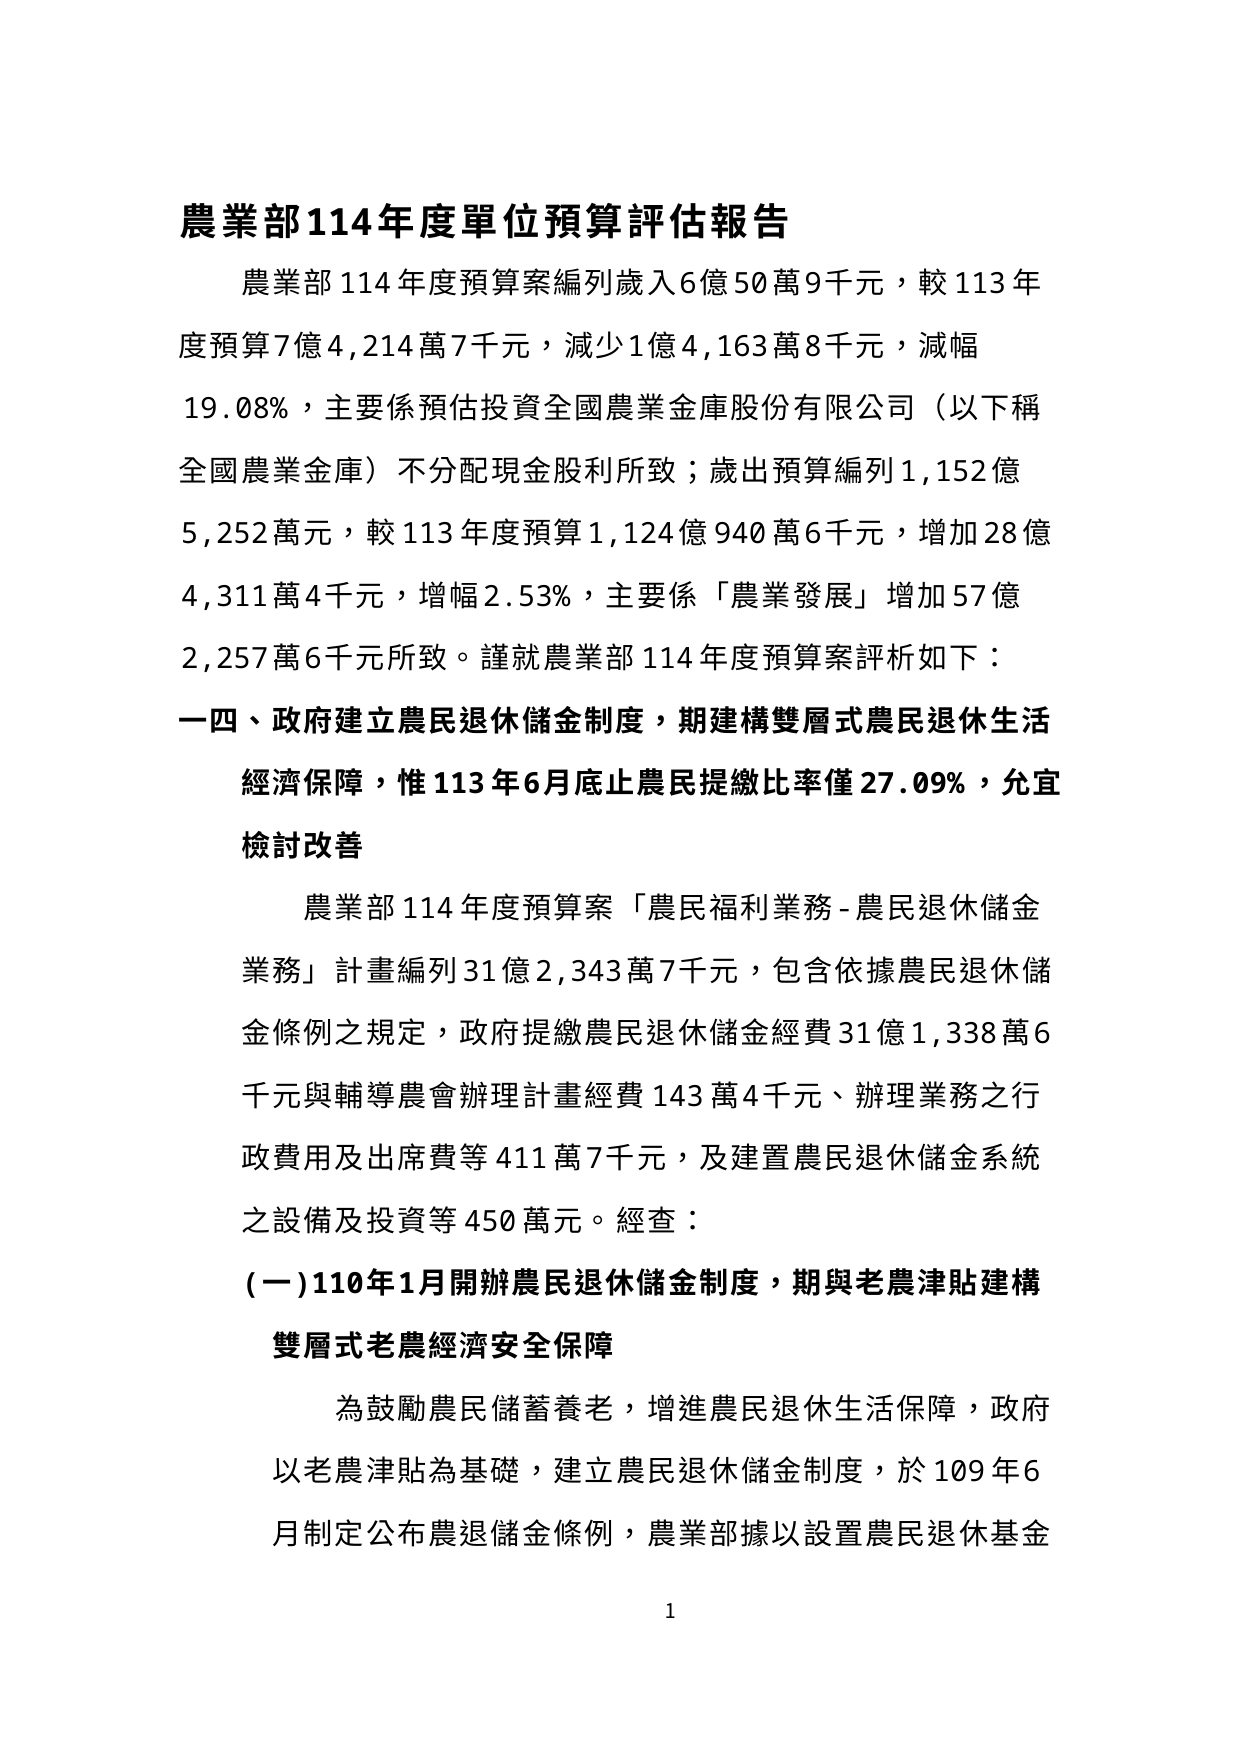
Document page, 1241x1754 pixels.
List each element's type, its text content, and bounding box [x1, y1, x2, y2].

text 為鼓勵農民儲蓄養老，增進農民退休生活保障，政府以老農津貼為基礎，建立農民退休儲金制度，於109年6月制定公布農退儲金條例，農業部據以設置農民退休基金 [266, 1365, 1063, 1552]
text 農業部114年度預算案「農民福利業務-農民退休儲金業務」計畫編列31億2,343萬7千元，包含依據農民退休儲金條例之規定，政府提繳農民退休儲金經費31億1,338萬6千元與輔導農會辦理計畫經費143萬4千元、辦理業務之行政費用及出席費等411萬7千元，及建置農民退休儲金系統之設備及投資等450萬元。經查： [236, 865, 1063, 1240]
text 一四、政府建立農民退休儲金制度，期建構雙層式農民退休生活經濟保障，惟113年6月底止農民提繳比率僅27.09%，允宜檢討改善 [177, 677, 1063, 865]
text 農業部114年度單位預算評估報告 [177, 177, 1063, 240]
text 農業部114年度預算案編列歲入6億50萬9千元，較113年度預算7億4,214萬7千元，減少1億4,163萬8千元，減幅19.08%，主要係預估投資全國農業金庫股份有限公司（以下稱全國農業金庫）不分配現金股利所致；歲出預算編列1,152億5,252萬元，較113年度預算1,124億940萬6千元，增加28億4,311萬4千元，增幅2.53%，主要係「農業發展」增加57億2,257萬6千元所致。謹就農業部114年度預算案評析如下： [177, 240, 1063, 677]
text (一)110年1月開辦農民退休儲金制度，期與老農津貼建構雙層式老農經濟安全保障 [236, 1240, 1063, 1365]
